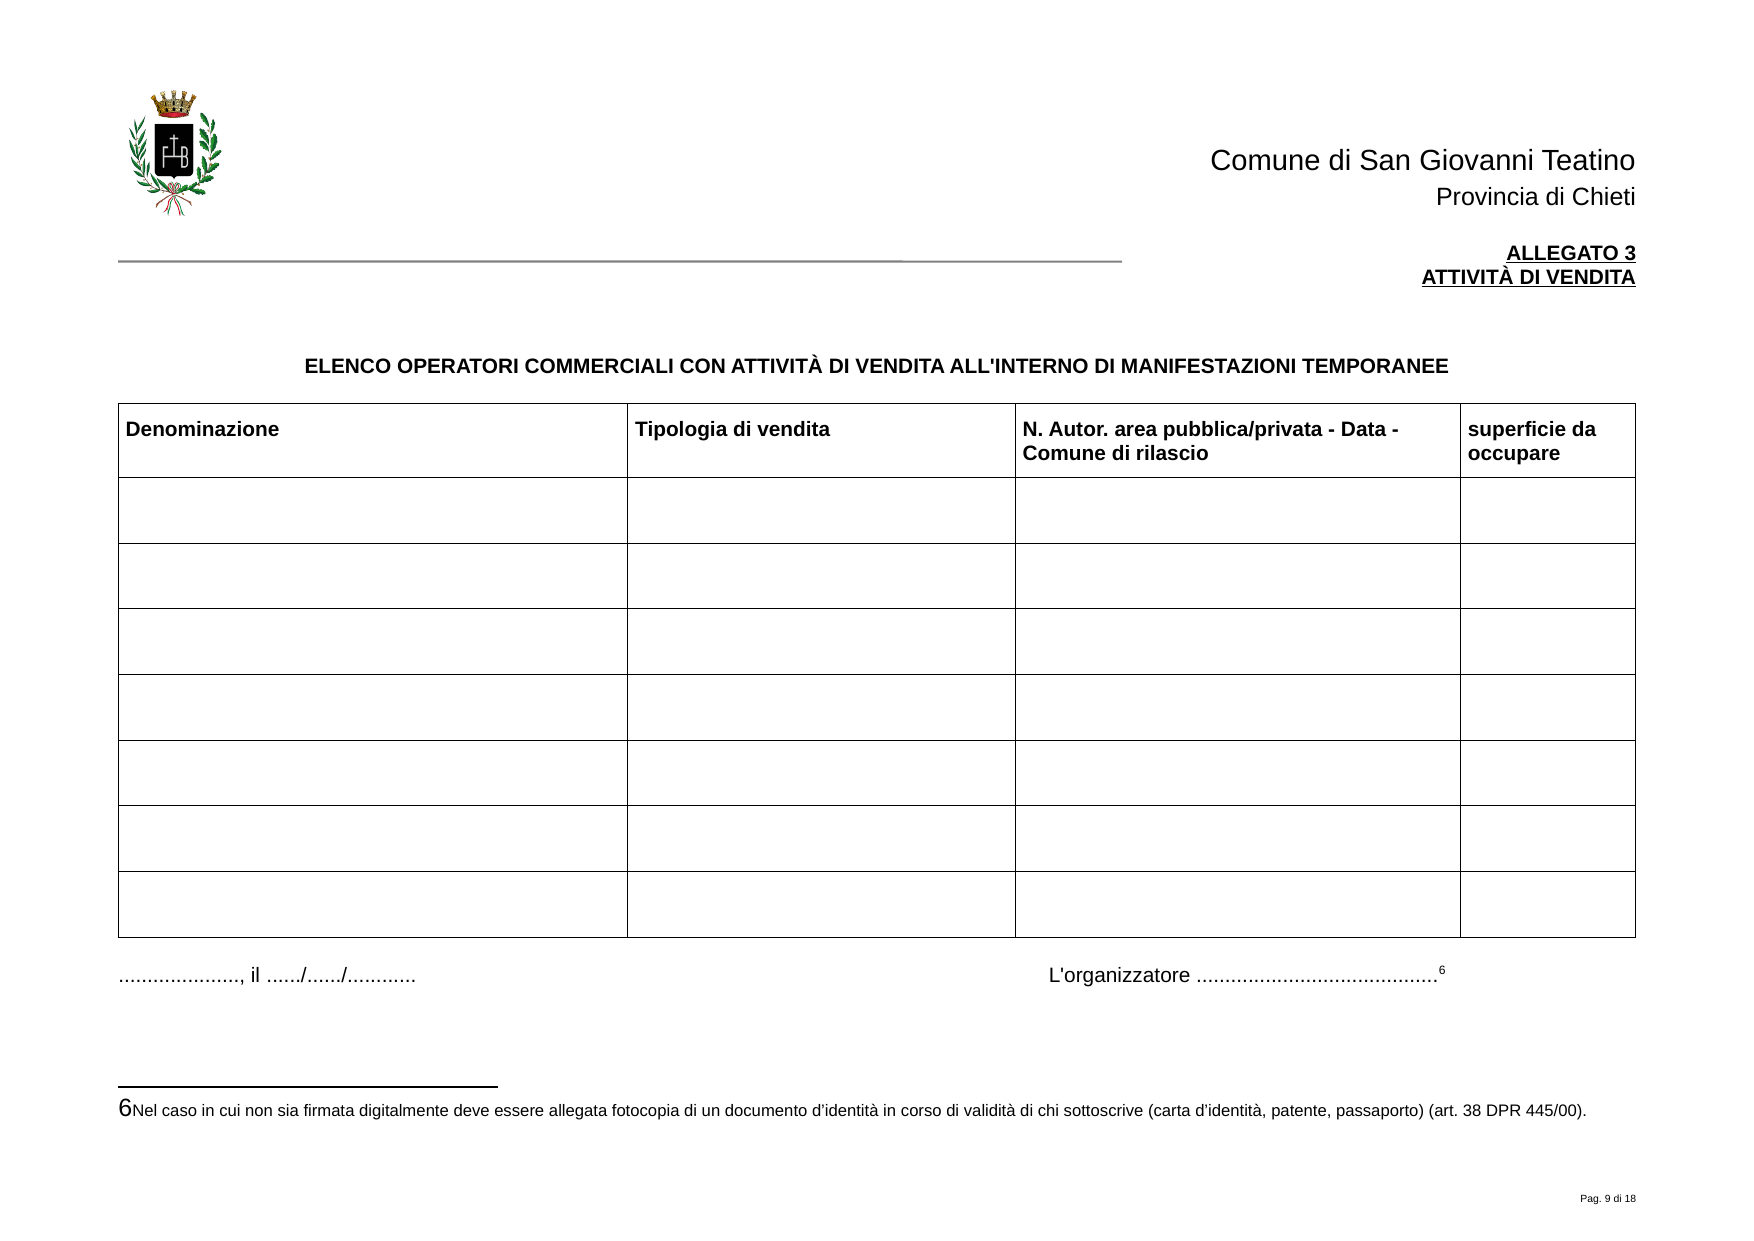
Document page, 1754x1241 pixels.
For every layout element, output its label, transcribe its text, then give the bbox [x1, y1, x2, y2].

table_header Denominazione [119, 404, 627, 477]
table_cell [628, 872, 1015, 937]
table_cell [119, 609, 627, 674]
table_cell [119, 675, 627, 740]
table_cell [1461, 478, 1635, 542]
text Provincia di Chieti [224, 182, 1636, 210]
text ELENCO OPERATORI COMMERCIALI CON ATTIVITÀ DI VENDITA ALL'INTERNO DI MANIFESTAZIONI TEMPORANEE [118, 354, 1636, 378]
table_cell [1016, 609, 1460, 674]
table_cell [628, 544, 1015, 608]
table_cell [628, 478, 1015, 542]
picture [122, 87, 224, 219]
table_cell [1016, 675, 1460, 740]
table_cell [1461, 741, 1635, 805]
table_cell [119, 872, 627, 937]
table_cell [119, 806, 627, 871]
table_cell [1016, 806, 1460, 871]
table_cell [628, 609, 1015, 674]
text ALLEGATO 3 [118, 241, 1636, 265]
table_cell [119, 478, 627, 542]
table_cell [1016, 544, 1460, 608]
table_cell [628, 806, 1015, 871]
table_cell [628, 741, 1015, 805]
table_cell [1461, 806, 1635, 871]
table_cell [1016, 478, 1460, 542]
table_header Tipologia di vendita [628, 404, 1015, 477]
table_cell [1461, 872, 1635, 937]
table_cell [1461, 609, 1635, 674]
table_cell [119, 544, 627, 608]
text ATTIVITÀ DI VENDITA [118, 265, 1636, 289]
table_cell [1016, 872, 1460, 937]
table_header superficie da occupare [1461, 404, 1635, 477]
table_cell [628, 675, 1015, 740]
text ....................., il ....../....../............ L'organizzatore .......................................... [118, 963, 1636, 987]
text Nel caso in cui non sia firmata digitalmente deve essere allegata fotocopia di un documento d’identità in corso di validità di chi sottoscrive (carta d’identità, patente, passaporto) (art. 38 DPR 445/00). [118, 1093, 1636, 1122]
table_cell [1016, 741, 1460, 805]
table_cell [1461, 544, 1635, 608]
table_cell [119, 741, 627, 805]
table_header N. Autor. area pubblica/privata - Data - Comune di rilascio [1016, 404, 1460, 477]
table_cell [1461, 675, 1635, 740]
text Comune di San Giovanni Teatino [224, 143, 1636, 177]
